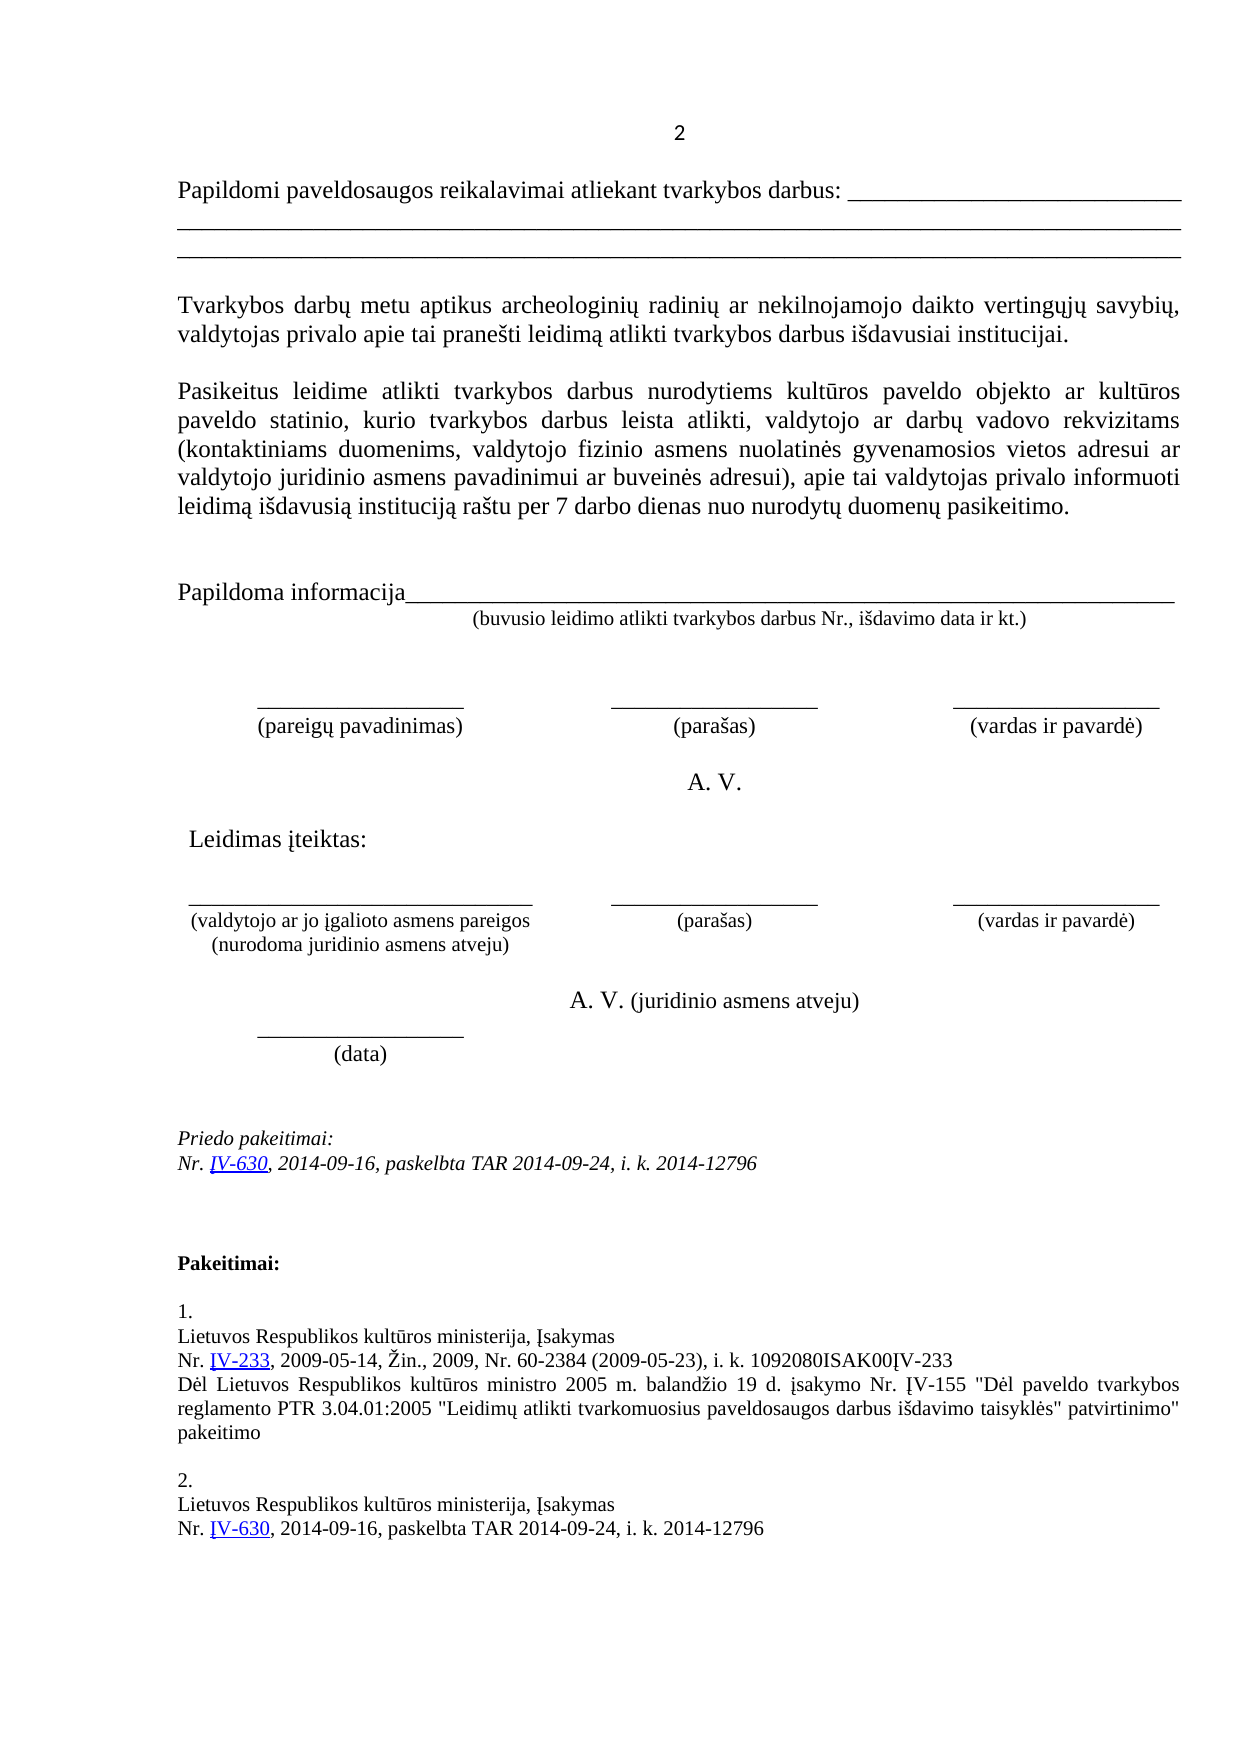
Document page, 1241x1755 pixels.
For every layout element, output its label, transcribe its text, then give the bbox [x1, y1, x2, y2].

text Nr. ĮV-630, 2014-09-16, paskelbta TAR 2014-09-24, i. k. 2014-12796 [177, 1516, 1181, 1540]
table_cell (vardas ir pavardė) [885, 712, 1227, 796]
table_cell A. V. (juridinio asmens atveju) [544, 956, 885, 1040]
text Nr. ĮV-630, 2014-09-16, paskelbta TAR 2014-09-24, i. k. 2014-12796 [177, 1150, 1181, 1174]
text Tvarkybos darbų metu aptikus archeologinių radinių ar nekilnojamojo daikto vertingųjų savybių, valdytojas privalo apie tai pranešti leidimą atlikti tvarkybos darbus išdavusiai institucijai. [177, 290, 1181, 347]
table_cell (valdytojo ar jo įgalioto asmens pareigos (nurodoma juridinio asmens atveju) [177, 908, 543, 956]
table_cell (parašas) [544, 908, 885, 956]
text Lietuvos Respublikos kultūros ministerija, Įsakymas [177, 1492, 1181, 1516]
table_cell __________________ [177, 956, 543, 1040]
text Papildomi paveldosaugos reikalavimai atliekant tvarkybos darbus: [177, 175, 1181, 204]
table_cell __________________ [885, 824, 1227, 908]
table_header __________________ [885, 685, 1227, 712]
table_cell [885, 956, 1227, 1040]
table_cell (data) [177, 1040, 543, 1069]
table_cell (pareigų pavadinimas) [177, 712, 543, 796]
text 1. [177, 1299, 1181, 1323]
table_cell [885, 796, 1227, 824]
text Priedo pakeitimai: [177, 1126, 1181, 1150]
table_header __________________ [544, 685, 885, 712]
text 2. [177, 1468, 1181, 1492]
text Nr. ĮV-233, 2009-05-14, Žin., 2009, Nr. 60-2384 (2009-05-23), i. k. 1092080ISAK00ĮV-233 [177, 1348, 1181, 1372]
table_cell Leidimas įteiktas: ______________________________ [177, 824, 543, 908]
table_cell (parašas) A. V. [544, 712, 885, 796]
table_header __________________ [177, 685, 543, 712]
text Pasikeitus leidime atlikti tvarkybos darbus nurodytiems kultūros paveldo objekto ar kultūros paveldo statinio, kurio tvarkybos darbus leista atlikti, valdytojo ar darbų vadovo rekvizitams (kontaktiniams duomenims, valdytojo fizinio asmens nuolatinės gyvenamosios vietos adresui ar valdytojo juridinio asmens pavadinimui ar buveinės adresui), apie tai valdytojas privalo informuoti leidimą išdavusią instituciją raštu per 7 darbo dienas nuo nurodytų duomenų pasikeitimo. [177, 376, 1181, 520]
text Dėl Lietuvos Respublikos kultūros ministro 2005 m. balandžio 19 d. įsakymo Nr. ĮV-155 "Dėl paveldo tvarkybos reglamento PTR 3.04.01:2005 "Leidimų atlikti tvarkomuosius paveldosaugos darbus išdavimo taisyklės" patvirtinimo" pakeitimo [177, 1372, 1181, 1444]
table_cell (vardas ir pavardė) [885, 908, 1227, 956]
table_cell __________________ [544, 824, 885, 908]
table_cell [177, 796, 543, 824]
table_cell [544, 1040, 885, 1069]
table_cell [885, 1040, 1227, 1069]
text (buvusio leidimo atlikti tvarkybos darbus Nr., išdavimo data ir kt.) [472, 606, 1181, 630]
text Papildoma informacija [177, 577, 1181, 606]
table_cell [544, 796, 885, 824]
text Pakeitimai: [177, 1251, 1181, 1275]
text Lietuvos Respublikos kultūros ministerija, Įsakymas [177, 1323, 1181, 1348]
